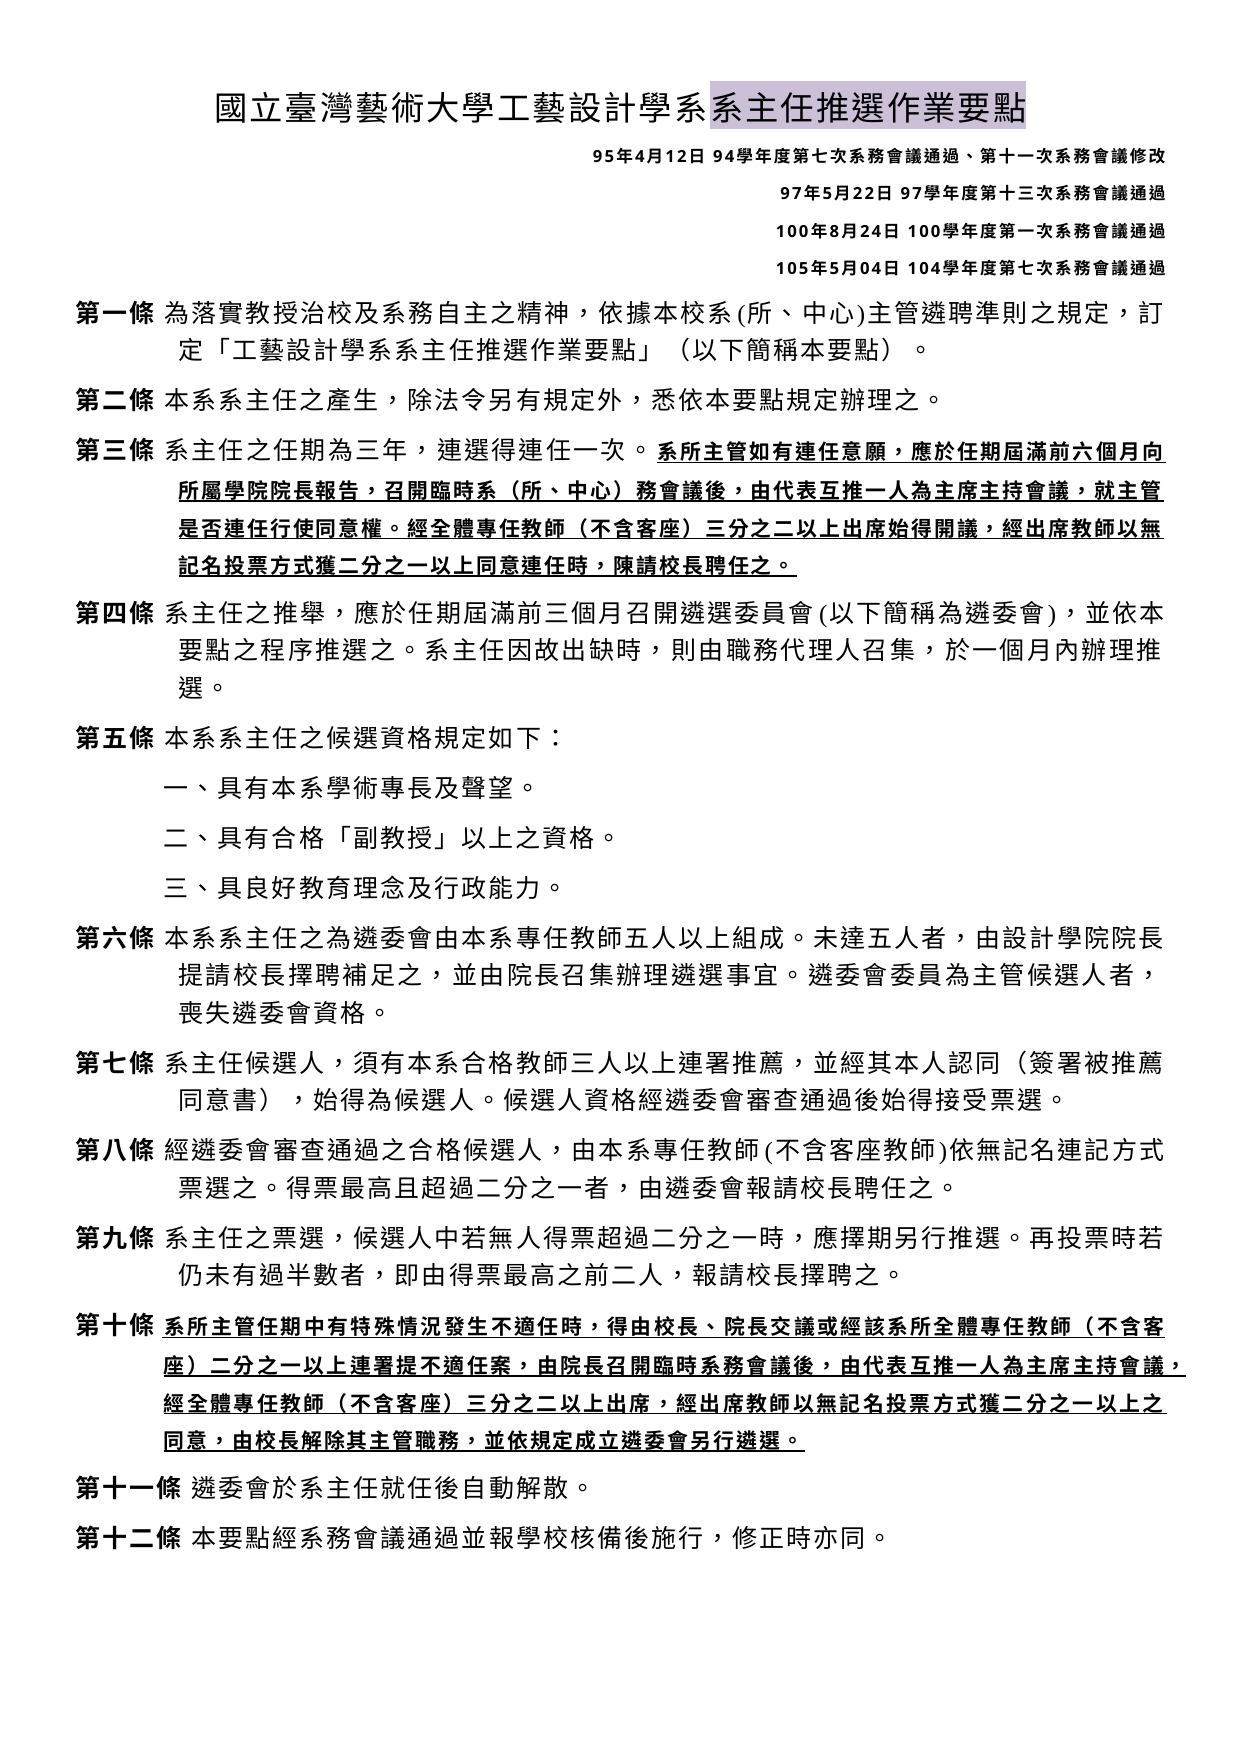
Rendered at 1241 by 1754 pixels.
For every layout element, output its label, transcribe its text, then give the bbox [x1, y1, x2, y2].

text 國立臺灣藝術大學工藝設計學系系主任推選作業要點 [75, 81, 1165, 129]
list 經遴委會審查通過之合格候選人，由本系專任教師(不含客座教師)依無記名連記方式票選之。得票最高且超過二分之一者，由遴委會報請校長聘任之。 [75, 1129, 1165, 1204]
list 本要點經系務會議通過並報學校核備後施行，修正時亦同。 [75, 1517, 1165, 1554]
list 系主任之推舉，應於任期屆滿前三個月召開遴選委員會(以下簡稱為遴委會)，並依本要點之程序推選之。系主任因故出缺時，則由職務代理人召集，於一個月內辦理推選。 [75, 592, 1165, 704]
list 遴委會於系主任就任後自動解散。 [75, 1467, 1165, 1504]
list 系主任之任期為三年，連選得連任一次。系所主管如有連任意願，應於任期屆滿前六個月向所屬學院院長報告，召開臨時系（所、中心）務會議後，由代表互推一人為主席主持會議，就主管是否連任行使同意權。經全體專任教師（不含客座）三分之二以上出席始得開議，經出席教師以無記名投票方式獲二分之一以上同意連任時，陳請校長聘任之。 [75, 429, 1165, 579]
list 本系系主任之產生，除法令另有規定外，悉依本要點規定辦理之。 [75, 379, 1165, 417]
list 系主任候選人，須有本系合格教師三人以上連署推薦，並經其本人認同（簽署被推薦同意書），始得為候選人。候選人資格經遴委會審查通過後始得接受票選。 [75, 1042, 1165, 1117]
text 二、具有合格「副教授」以上之資格。 [163, 817, 1165, 854]
list 系所主管任期中有特殊情況發生不適任時，得由校長、院長交議或經該系所全體專任教師（不含客座）二分之一以上連署提不適任案，由院長召開臨時系務會議後，由代表互推一人為主席主持會議，經全體專任教師（不含客座）三分之二以上出席，經出席教師以無記名投票方式獲二分之一以上之同意，由校長解除其主管職務，並依規定成立遴委會另行遴選。 [75, 1304, 1165, 1454]
list 本系系主任之候選資格規定如下： [75, 717, 1165, 754]
text 95年4月12日 94學年度第七次系務會議通過、第十一次系務會議修改 [75, 142, 1165, 167]
text 三、具良好教育理念及行政能力。 [163, 867, 1165, 904]
text 一、具有本系學術專長及聲望。 [163, 767, 1165, 804]
list 為落實教授治校及系務自主之精神，依據本校系(所、中心)主管遴聘準則之規定，訂定「工藝設計學系系主任推選作業要點」（以下簡稱本要點）。 [75, 292, 1165, 367]
list 本系系主任之為遴委會由本系專任教師五人以上組成。未達五人者，由設計學院院長提請校長擇聘補足之，並由院長召集辦理遴選事宜。遴委會委員為主管候選人者，喪失遴委會資格。 [75, 917, 1165, 1029]
text 100年8月24日 100學年度第一次系務會議通過 [75, 217, 1165, 242]
text 105年5月04日 104學年度第七次系務會議通過 [75, 254, 1165, 279]
text 97年5月22日 97學年度第十三次系務會議通過 [75, 179, 1165, 204]
list 系主任之票選，候選人中若無人得票超過二分之一時，應擇期另行推選。再投票時若仍未有過半數者，即由得票最高之前二人，報請校長擇聘之。 [75, 1217, 1165, 1292]
